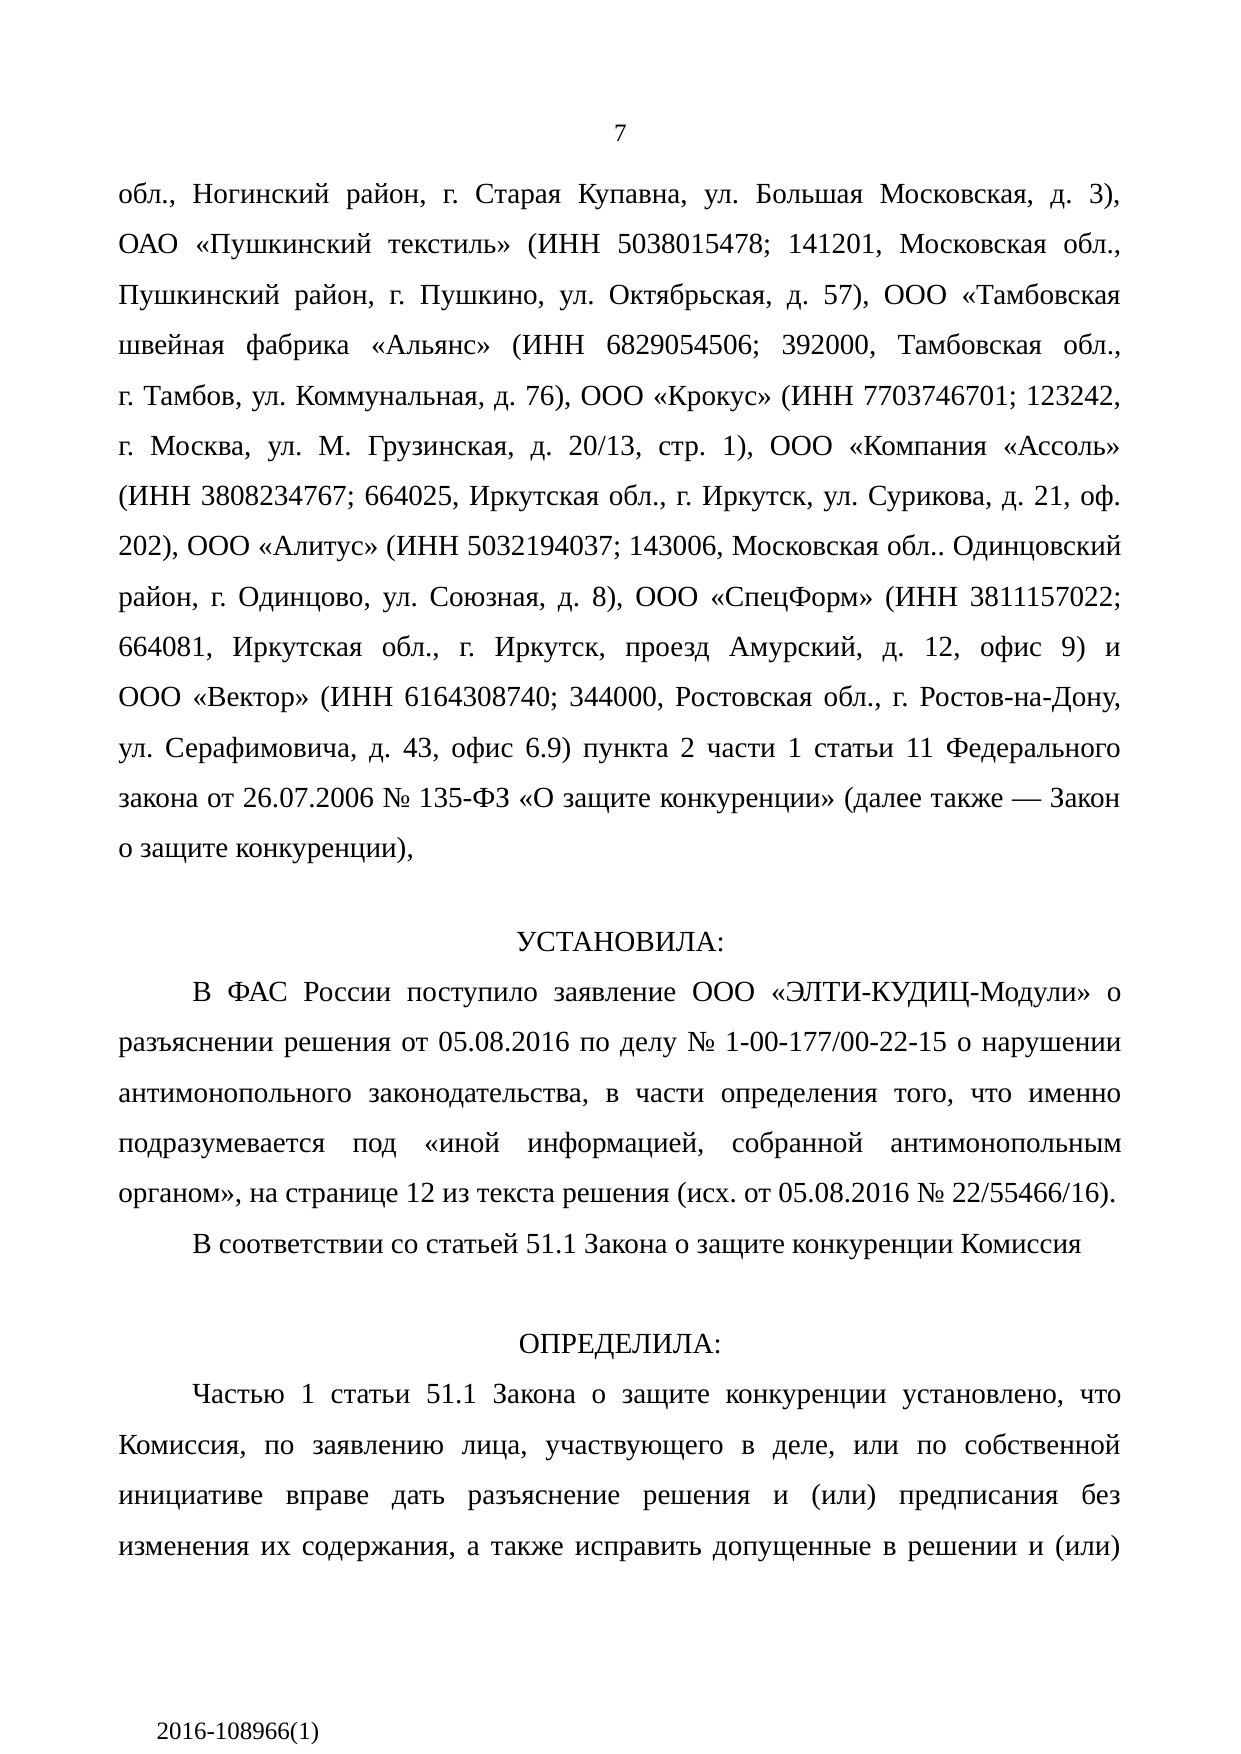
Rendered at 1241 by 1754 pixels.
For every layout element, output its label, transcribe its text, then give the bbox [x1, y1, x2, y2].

text Частью 1 статьи 51.1 Закона о защите конкуренции установлено, что Комиссия, по заявлению лица, участвующего в деле, или по собственной инициативе вправе дать разъяснение решения и (или) предписания без изменения их содержания, а также исправить допущенные в решении и (или) [118, 1377, 1122, 1561]
text обл., Ногинский район, г. Старая Купавна, ул. Большая Московская, д. 3), ОАО «Пушкинский текстиль» (ИНН 5038015478; 141201, Московская обл., Пушкинский район, г. Пушкино, ул. Октябрьская, д. 57), ООО «Тамбовская швейная фабрика «Альянс» (ИНН 6829054506; 392000, Тамбовская обл., г. Тамбов, ул. Коммунальная, д. 76), ООО «Крокус» (ИНН 7703746701; 123242, г. Москва, ул. М. Грузинская, д. 20/13, стр. 1), ООО «Компания «Ассоль» (ИНН 3808234767; 664025, Иркутская обл., г. Иркутск, ул. Сурикова, д. 21, оф. 202), ООО «Алитус» (ИНН 5032194037; 143006, Московская обл.. Одинцовский район, г. Одинцово, ул. Союзная, д. 8), ООО «СпецФорм» (ИНН 3811157022; 664081, Иркутская обл., г. Иркутск, проезд Амурский, д. 12, офис 9) и ООО «Вектор» (ИНН 6164308740; 344000, Ростовская обл., г. Ростов-на-Дону, ул. Серафимовича, д. 43, офис 6.9) пункта 2 части 1 статьи 11 Федерального закона от 26.07.2006 № 135-ФЗ «О защите конкуренции» (далее также — Закон о защите конкуренции), [118, 176, 1122, 864]
text В соответствии со статьей 51.1 Закона о защите конкуренции Комиссия [118, 1226, 1122, 1259]
text ОПРЕДЕЛИЛА: [118, 1326, 1122, 1360]
text В ФАС России поступило заявление ООО «ЭЛТИ-КУДИЦ-Модули» о разъяснении решения от 05.08.2016 по делу № 1-00-177/00-22-15 о нарушении антимонопольного законодательства, в части определения того, что именно подразумевается под «иной информацией, собранной антимонопольным органом», на странице 12 из текста решения (исх. от 05.08.2016 № 22/55466/16). [118, 974, 1122, 1209]
text УСТАНОВИЛА: [118, 924, 1122, 957]
